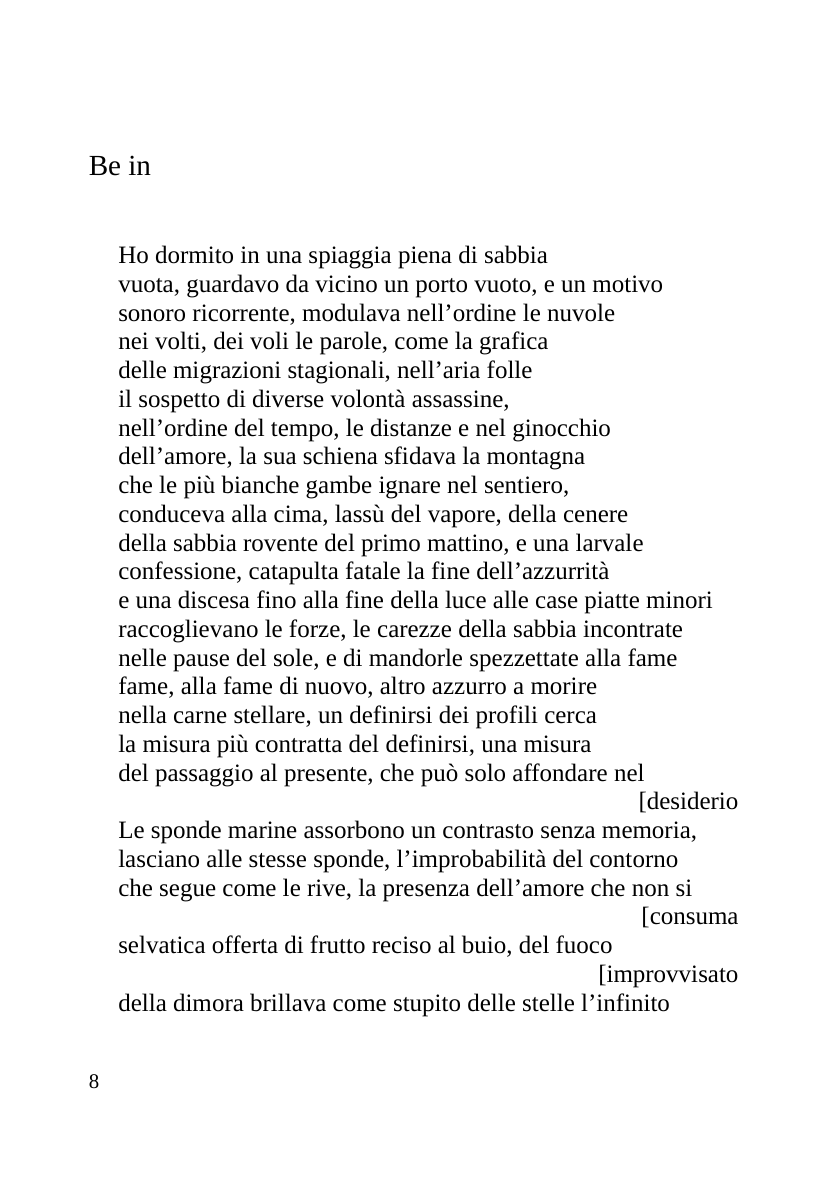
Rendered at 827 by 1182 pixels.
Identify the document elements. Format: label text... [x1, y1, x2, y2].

text [improvvisato [88, 959, 738, 988]
text del passaggio al presente, che può solo affondare nel [88, 758, 738, 786]
text vuota, guardavo da vicino un porto vuoto, e un motivo [88, 269, 738, 298]
text nella carne stellare, un definirsi dei profili cerca [88, 700, 738, 729]
text Le sponde marine assorbono un contrasto senza memoria, [88, 815, 738, 844]
text [consuma [88, 901, 738, 930]
text nelle pause del sole, e di mandorle spezzettate alla fame [88, 643, 738, 671]
text [desiderio [88, 786, 738, 815]
text lasciano alle stesse sponde, l’improbabilità del contorno [88, 844, 738, 873]
text e una discesa fino alla fine della luce alle case piatte minori [88, 585, 738, 614]
text conduceva alla cima, lassù del vapore, della cenere [88, 499, 738, 528]
text della dimora brillava come stupito delle stelle l’infinito [88, 988, 738, 1016]
text fame, alla fame di nuovo, altro azzurro a morire [88, 671, 738, 700]
text delle migrazioni stagionali, nell’aria folle [88, 355, 738, 384]
text nell’ordine del tempo, le distanze e nel ginocchio [88, 413, 738, 441]
text nei volti, dei voli le parole, come la grafica [88, 326, 738, 355]
text che le più bianche gambe ignare nel sentiero, [88, 470, 738, 499]
text selvatica offerta di frutto reciso al buio, del fuoco [88, 930, 738, 959]
text Ho dormito in una spiaggia piena di sabbia [88, 240, 738, 269]
text che segue come le rive, la presenza dell’amore che non si [88, 873, 738, 901]
text sonoro ricorrente, modulava nell’ordine le nuvole [88, 298, 738, 326]
text dell’amore, la sua schiena sfidava la montagna [88, 441, 738, 470]
text Be in [88, 148, 738, 181]
text raccoglievano le forze, le carezze della sabbia incontrate [88, 614, 738, 643]
text la misura più contratta del definirsi, una misura [88, 729, 738, 758]
text della sabbia rovente del primo mattino, e una larvale [88, 528, 738, 556]
text il sospetto di diverse volontà assassine, [88, 384, 738, 413]
text confessione, catapulta fatale la fine dell’azzurrità [88, 556, 738, 585]
